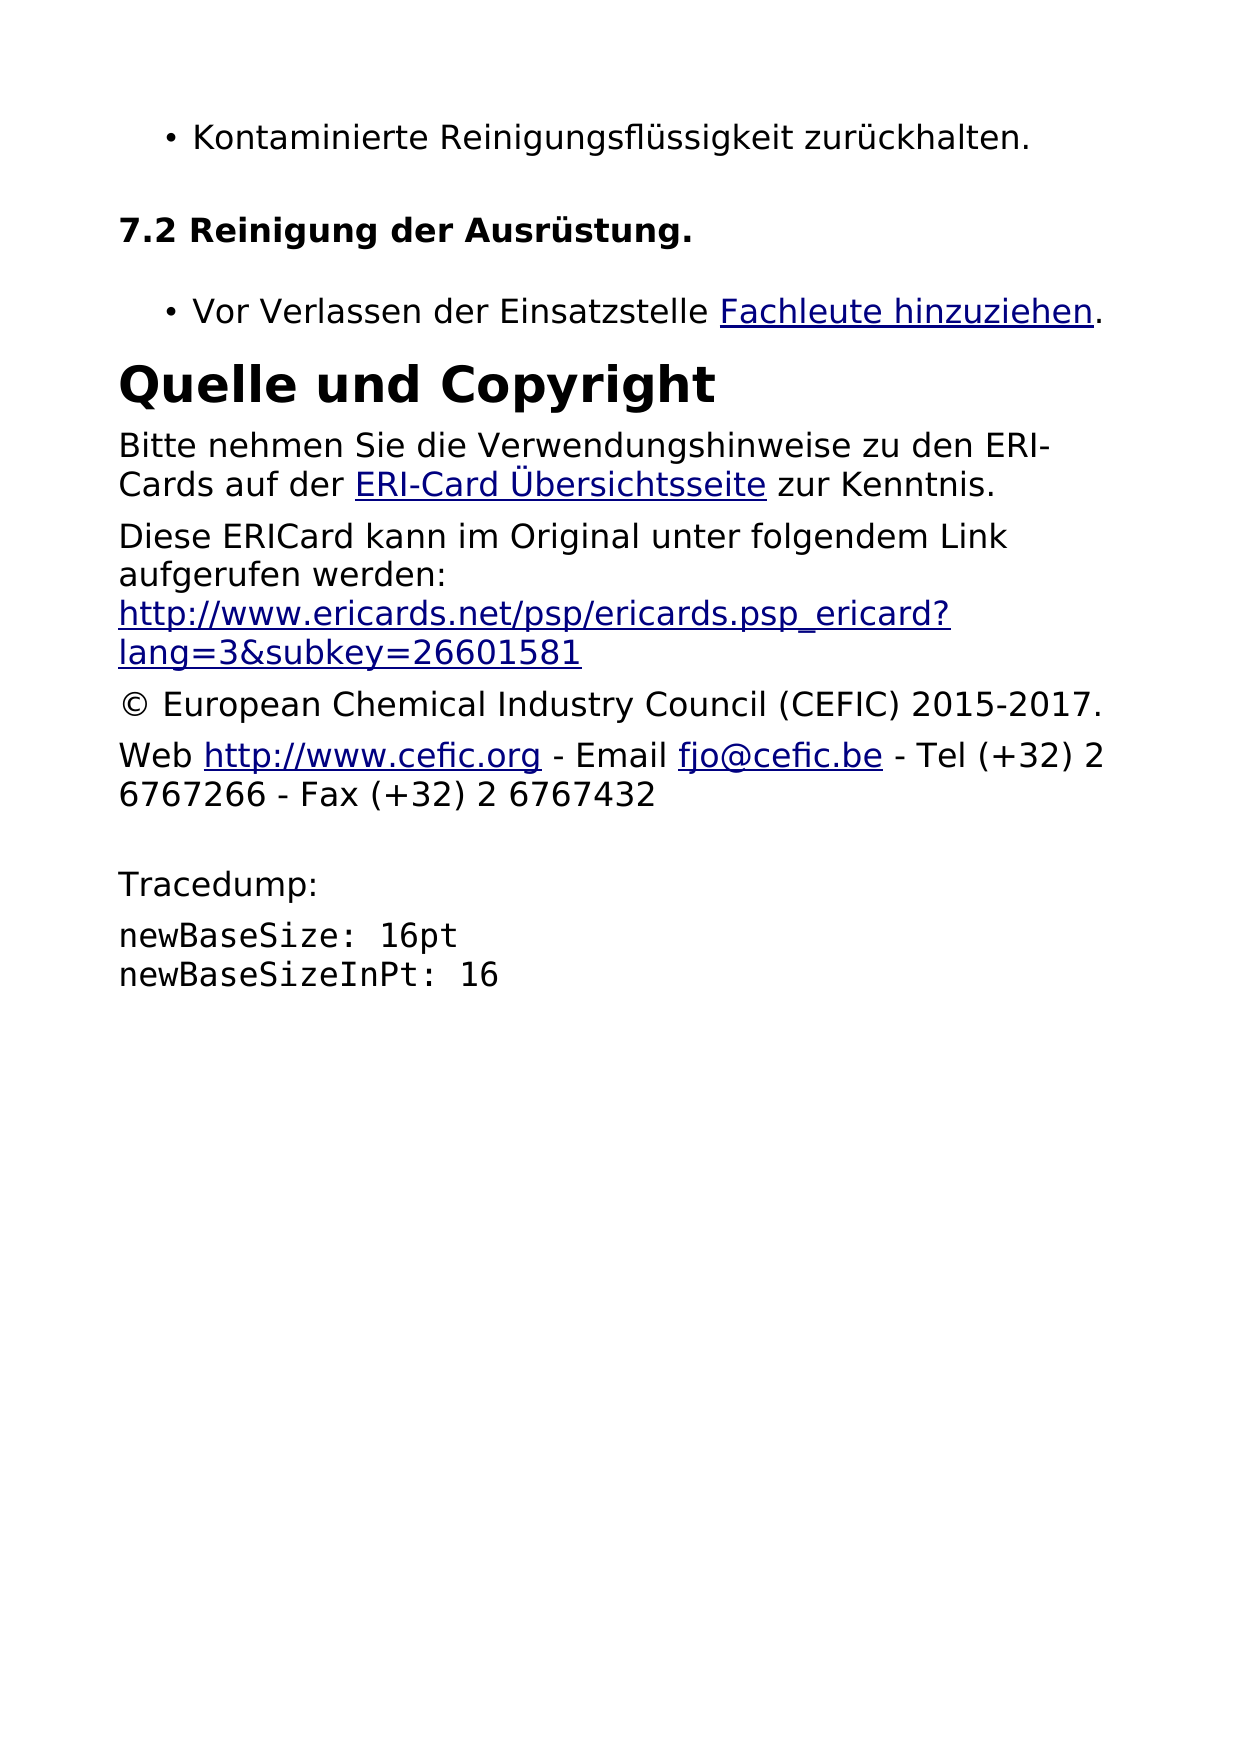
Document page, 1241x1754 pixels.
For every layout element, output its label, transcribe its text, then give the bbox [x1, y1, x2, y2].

list Kontaminierte Reinigungsflüssigkeit zurückhalten. [177, 118, 1122, 157]
subtitle 7.2 Reinigung der Ausrüstung. [118, 211, 1122, 250]
text Bitte nehmen Sie die Verwendungshinweise zu den ERI-Cards auf der ERI-Card Übersichtsseite zur Kenntnis. [118, 427, 1122, 504]
text Tracedump: [118, 827, 1122, 904]
text Web http://www.cefic.org - Email fjo@cefic.be - Tel (+32) 2 6767266 - Fax (+32) 2 6767432 [118, 736, 1122, 814]
text newBaseSize: 16pt newBaseSizeInPt: 16 [118, 917, 1122, 994]
subtitle Quelle und Copyright [118, 356, 1122, 414]
list Vor Verlassen der Einsatzstelle Fachleute hinzuziehen. [177, 292, 1122, 331]
text © European Chemical Industry Council (CEFIC) 2015-2017. [118, 685, 1122, 724]
text Diese ERICard kann im Original unter folgendem Link aufgerufen werden: http://www.ericards.net/psp/ericards.psp_ericard?lang=3&subkey=26601581 [118, 517, 1122, 672]
